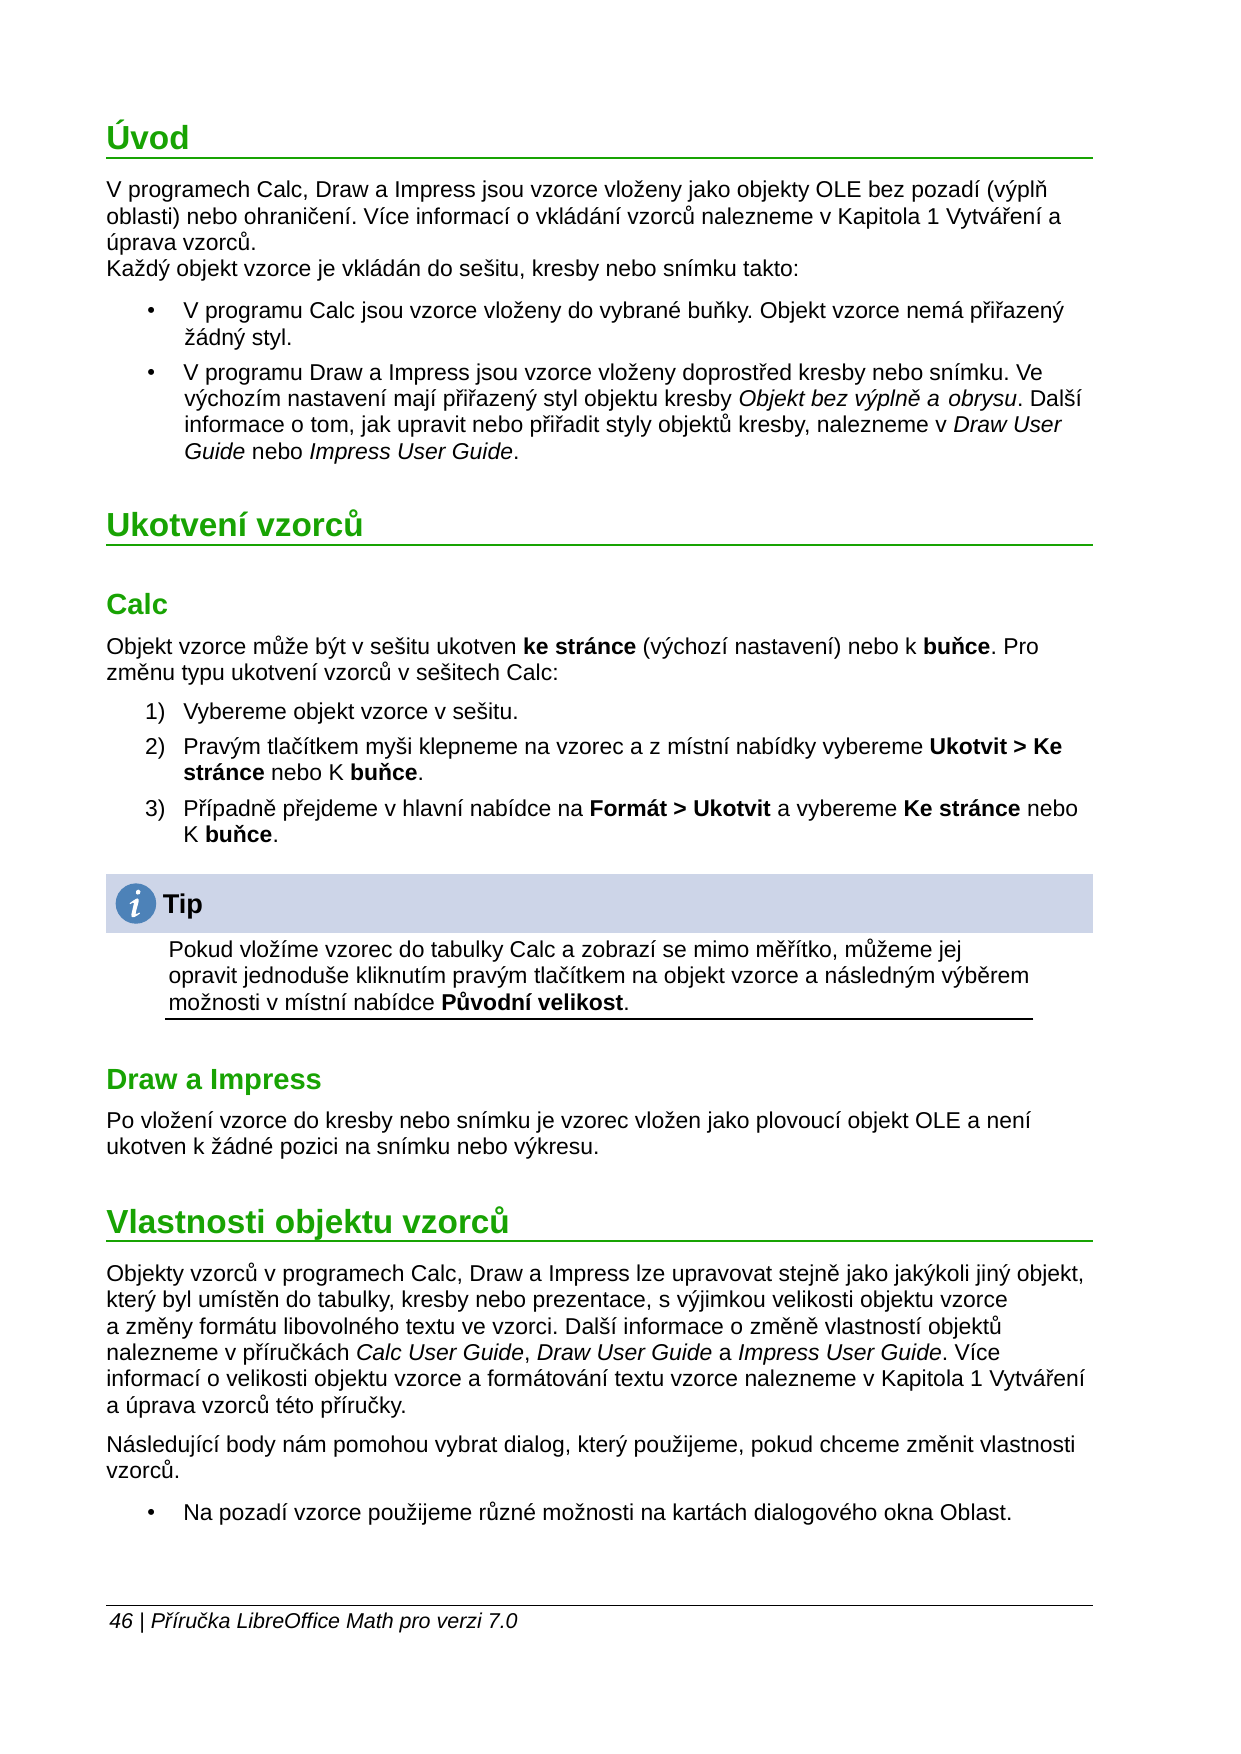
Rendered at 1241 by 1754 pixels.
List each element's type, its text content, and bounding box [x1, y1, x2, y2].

text Následující body nám pomohou vybrat dialog, který použijeme, pokud chceme změnit vlastnosti vzorců. [106, 1431, 1093, 1483]
subtitle Vlastnosti objektu vzorců [106, 1202, 1093, 1240]
subtitle Tip [106, 874, 1093, 933]
subtitle Calc [106, 587, 1093, 621]
text Po vložení vzorce do kresby nebo snímku je vzorec vložen jako plovoucí objekt OLE a není ukotven k žádné pozici na snímku nebo výkresu. [106, 1107, 1093, 1160]
subtitle Úvod [106, 118, 1093, 157]
text Každý objekt vzorce je vkládán do sešitu, kresby nebo snímku takto: [106, 255, 1093, 282]
list V programu Draw a Impress jsou vzorce vloženy doprostřed kresby nebo snímku. Ve výchozím nastavení mají přiřazený styl objektu kresby Objekt bez výplně a obrysu. Další informace o tom, jak upravit nebo přiřadit styly objektů kresby, nalezneme v Draw User Guide nebo Impress User Guide. [144, 356, 1093, 467]
subtitle Ukotvení vzorců [106, 505, 1093, 544]
text Objekty vzorců v programech Calc, Draw a Impress lze upravovat stejně jako jakýkoli jiný objekt, který byl umístěn do tabulky, kresby nebo prezentace, s výjimkou velikosti objektu vzorce a změny formátu libovolného textu ve vzorci. Další informace o změně vlastností objektů nalezneme v příručkách Calc User Guide, Draw User Guide a Impress User Guide. Více informací o velikosti objektu vzorce a formátování textu vzorce nalezneme v Kapitola 1 Vytváření a úprava vzorců této příručky. [106, 1260, 1093, 1418]
list Případně přejdeme v hlavní nabídce na Formát > Ukotvit a vybereme Ke stránce nebo K buňce. [165, 794, 1093, 847]
text Pokud vložíme vzorec do tabulky Calc a zobrazí se mimo měřítko, můžeme jej opravit jednoduše kliknutím pravým tlačítkem na objekt vzorce a následným výběrem možnosti v místní nabídce Původní velikost. [165, 933, 1033, 1018]
subtitle Draw a Impress [106, 1062, 1093, 1095]
list Pravým tlačítkem myši klepneme na vzorec a z místní nabídky vybereme Ukotvit > Ke stránce nebo K buňce. [165, 733, 1093, 786]
list Na pozadí vzorce použijeme různé možnosti na kartách dialogového okna Oblast. [144, 1496, 1093, 1528]
text Objekt vzorce může být v sešitu ukotven ke stránce (výchozí nastavení) nebo k buňce. Pro změnu typu ukotvení vzorců v sešitech Calc: [106, 633, 1093, 685]
list Vybereme objekt vzorce v sešitu. [165, 698, 1093, 724]
text V programech Calc, Draw a Impress jsou vzorce vloženy jako objekty OLE bez pozadí (výplň oblasti) nebo ohraničení. Více informací o vkládání vzorců nalezneme v Kapitola 1 Vytváření a úprava vzorců. [106, 176, 1093, 255]
list V programu Calc jsou vzorce vloženy do vybrané buňky. Objekt vzorce nemá přiřazený žádný styl. [144, 294, 1093, 350]
